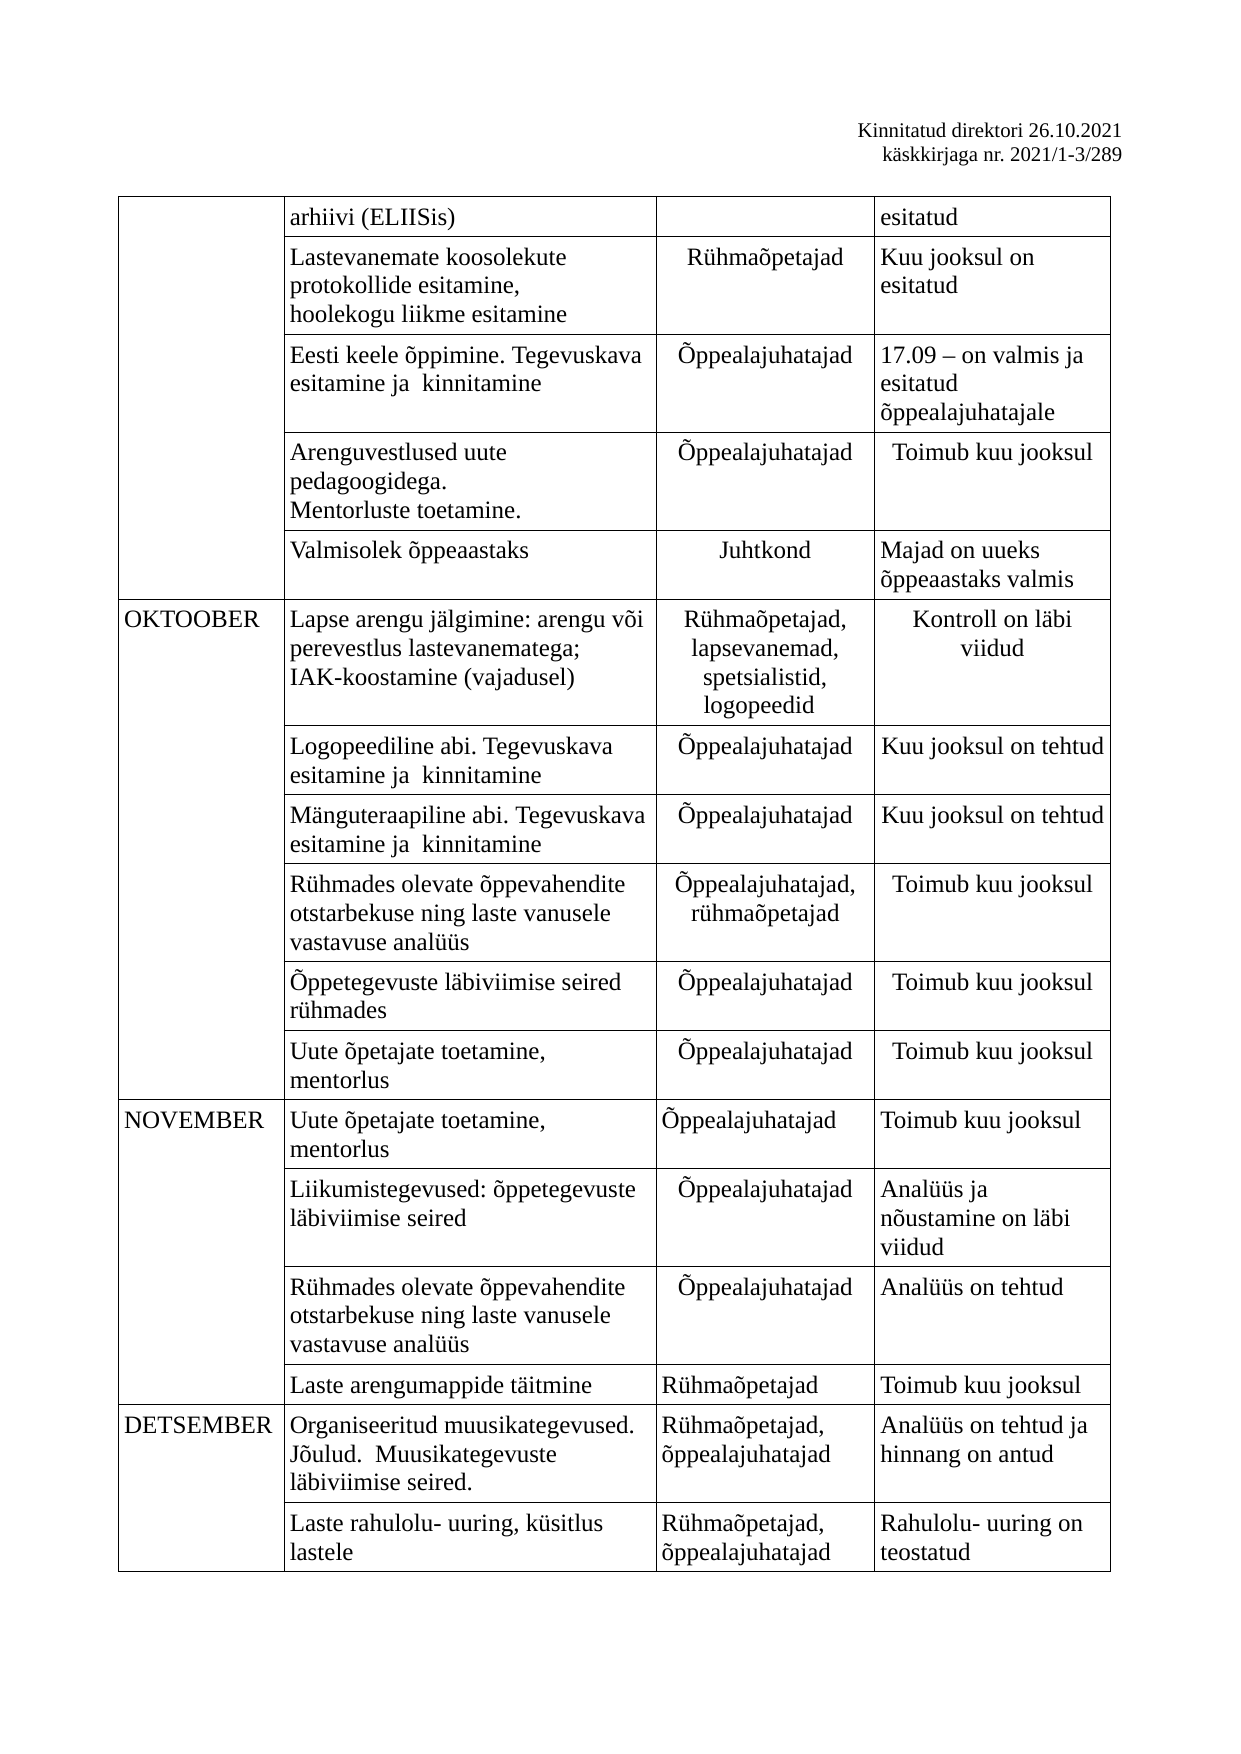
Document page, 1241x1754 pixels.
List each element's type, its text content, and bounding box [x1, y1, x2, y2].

table_cell Õppealajuhatajad [657, 433, 874, 529]
table_cell Rühmaõpetajad, lapsevanemad, spetsialistid, logopeedid [657, 600, 874, 725]
table_cell Õppealajuhatajad [657, 335, 874, 432]
table_cell Toimub kuu jooksul [875, 433, 1110, 529]
table_cell Kuu jooksul on tehtud [875, 726, 1110, 794]
table_cell Rühmaõpetajad, õppealajuhatajad [657, 1405, 874, 1502]
table_cell Õppealajuhatajad [657, 1267, 874, 1364]
table_cell [657, 197, 874, 236]
table_cell Rühmaõpetajad [657, 1365, 874, 1404]
table_cell Rühmaõpetajad [657, 237, 874, 334]
table_cell Kuu jooksul on esitatud [875, 237, 1110, 334]
table_cell Logopeediline abi. Tegevuskava esitamine ja kinnitamine [285, 726, 656, 794]
table_cell Toimub kuu jooksul [875, 962, 1110, 1030]
table_cell Rühmades olevate õppevahendite otstarbekuse ning laste vanusele vastavuse analüüs [285, 864, 656, 961]
table_cell Liikumistegevused: õppetegevuste läbiviimise seired [285, 1169, 656, 1266]
table_cell arhiivi (ELIISis) [285, 197, 656, 236]
table_cell Analüüs on tehtud ja hinnang on antud [875, 1405, 1110, 1502]
table_cell Õppealajuhatajad [657, 726, 874, 794]
table_cell Kuu jooksul on tehtud [875, 795, 1110, 863]
table_cell Organiseeritud muusikategevused. Jõulud. Muusikategevuste läbiviimise seired. [285, 1405, 656, 1502]
table_cell Lapse arengu jälgimine: arengu või perevestlus lastevanematega; IAK-koostamine (vajadusel) [285, 600, 656, 725]
table_cell 17.09 – on valmis ja esitatud õppealajuhatajale [875, 335, 1110, 432]
table_cell Õppealajuhatajad [657, 962, 874, 1030]
table_cell Eesti keele õppimine. Tegevuskava esitamine ja kinnitamine [285, 335, 656, 432]
table_cell Toimub kuu jooksul [875, 1100, 1110, 1168]
table_cell NOVEMBER [119, 1100, 284, 1404]
table_cell Toimub kuu jooksul [875, 864, 1110, 961]
table_cell Uute õpetajate toetamine, mentorlus [285, 1031, 656, 1099]
table_cell Õppealajuhatajad [657, 1100, 874, 1168]
table_cell Mänguteraapiline abi. Tegevuskava esitamine ja kinnitamine [285, 795, 656, 863]
table_cell Toimub kuu jooksul [875, 1031, 1110, 1099]
table_cell esitatud [875, 197, 1110, 236]
table_cell Arenguvestlused uute pedagoogidega. Mentorluste toetamine. [285, 433, 656, 529]
table_cell Lastevanemate koosolekute protokollide esitamine, hoolekogu liikme esitamine [285, 237, 656, 334]
table_cell Juhtkond [657, 531, 874, 598]
table_cell Rühmades olevate õppevahendite otstarbekuse ning laste vanusele vastavuse analüüs [285, 1267, 656, 1364]
table_cell Õppealajuhatajad [657, 795, 874, 863]
table_cell Majad on uueks õppeaastaks valmis [875, 531, 1110, 598]
table_cell Valmisolek õppeaastaks [285, 531, 656, 598]
table_cell [119, 197, 284, 598]
table_cell Õppetegevuste läbiviimise seired rühmades [285, 962, 656, 1030]
table_cell Laste rahulolu- uuring, küsitlus lastele [285, 1503, 656, 1571]
table_cell Õppealajuhatajad [657, 1031, 874, 1099]
table_cell Õppealajuhatajad [657, 1169, 874, 1266]
table_cell Rahulolu- uuring on teostatud [875, 1503, 1110, 1571]
table_cell Laste arengumappide täitmine [285, 1365, 656, 1404]
table_cell Uute õpetajate toetamine, mentorlus [285, 1100, 656, 1168]
table_cell OKTOOBER [119, 600, 284, 1099]
table_cell Analüüs ja nõustamine on läbi viidud [875, 1169, 1110, 1266]
table_cell Rühmaõpetajad, õppealajuhatajad [657, 1503, 874, 1571]
table_cell Õppealajuhatajad, rühmaõpetajad [657, 864, 874, 961]
table_cell Analüüs on tehtud [875, 1267, 1110, 1364]
table_cell DETSEMBER [119, 1405, 284, 1571]
table_cell Kontroll on läbi viidud [875, 600, 1110, 725]
table_cell Toimub kuu jooksul [875, 1365, 1110, 1404]
